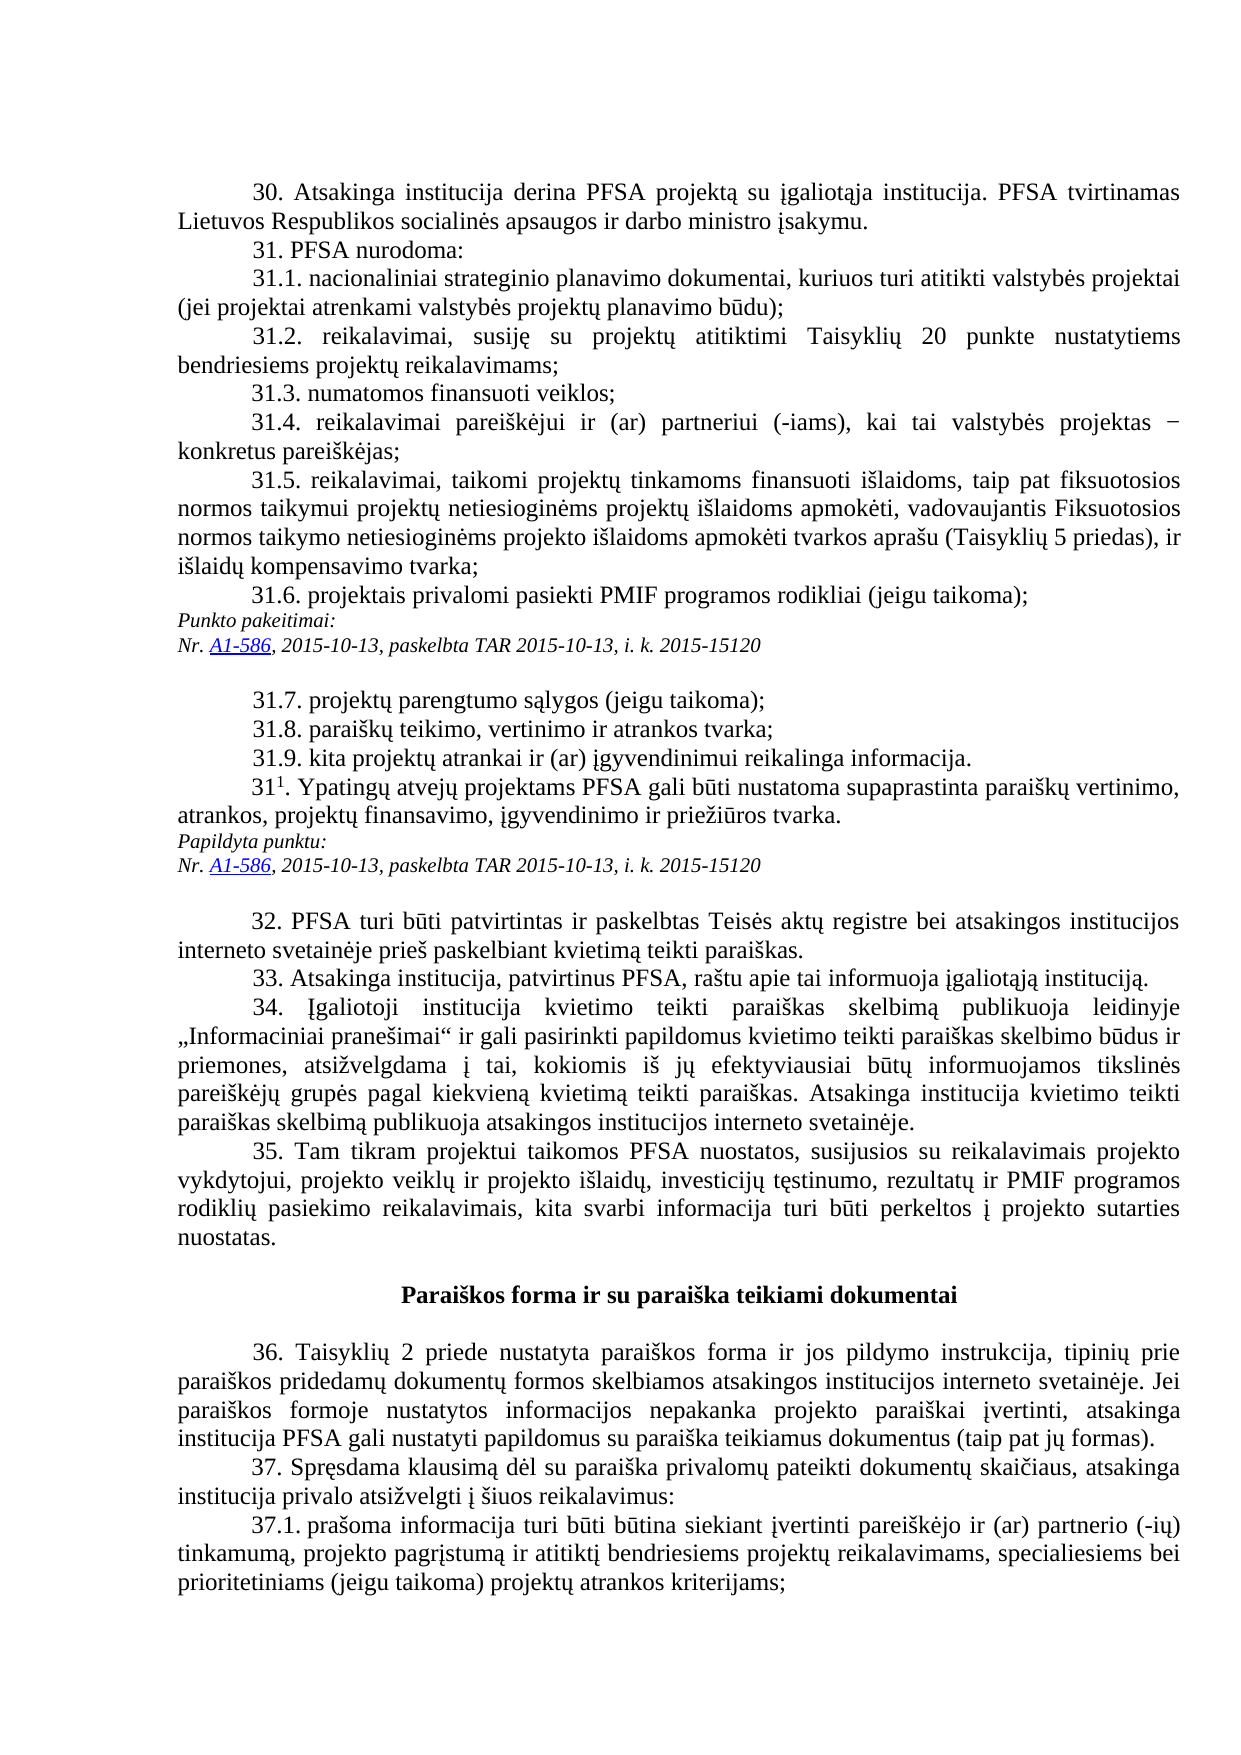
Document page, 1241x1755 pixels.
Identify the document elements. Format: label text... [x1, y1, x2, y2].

text 31.2. reikalavimai, susiję su projektų atitiktimi Taisyklių 20 punkte nustatytiems bendriesiems projektų reikalavimams; [177, 321, 1181, 378]
text 31. PFSA nurodoma: [177, 235, 1181, 263]
text 33. Atsakinga institucija, patvirtinus PFSA, raštu apie tai informuoja įgaliotąją instituciją. [252, 963, 1181, 992]
text 37.1. prašoma informacija turi būti būtina siekiant įvertinti pareiškėjo ir (ar) partnerio (-ių) tinkamumą, projekto pagrįstumą ir atitiktį bendriesiems projektų reikalavimams, specialiesiems bei prioritetiniams (jeigu taikoma) projektų atrankos kriterijams; [177, 1510, 1181, 1596]
text Punkto pakeitimai: [177, 608, 1181, 632]
text 31.7. projektų parengtumo sąlygos (jeigu taikoma); [252, 685, 1181, 714]
text Papildyta punktu: [177, 829, 1181, 853]
text 311. Ypatingų atvejų projektams PFSA gali būti nustatoma supaprastinta paraiškų vertinimo, atrankos, projektų finansavimo, įgyvendinimo ir priežiūros tvarka. [177, 772, 1181, 829]
text 31.6. projektais privalomi pasiekti PMIF programos rodikliai (jeigu taikoma); [177, 580, 1181, 608]
text 31.1. nacionaliniai strateginio planavimo dokumentai, kuriuos turi atitikti valstybės projektai (jei projektai atrenkami valstybės projektų planavimo būdu); [177, 263, 1181, 321]
text 31.5. reikalavimai, taikomi projektų tinkamoms finansuoti išlaidoms, taip pat fiksuotosios normos taikymui projektų netiesioginėms projektų išlaidoms apmokėti, vadovaujantis Fiksuotosios normos taikymo netiesioginėms projekto išlaidoms apmokėti tvarkos aprašu (Taisyklių 5 priedas), ir išlaidų kompensavimo tvarka; [177, 465, 1181, 580]
text Nr. A1-586, 2015-10-13, paskelbta TAR 2015-10-13, i. k. 2015-15120 [177, 853, 1181, 877]
text 31.9. kita projektų atrankai ir (ar) įgyvendinimui reikalinga informacija. [252, 743, 1181, 772]
text 31.8. paraiškų teikimo, vertinimo ir atrankos tvarka; [252, 714, 1181, 743]
text 31.3. numatomos finansuoti veiklos; [177, 378, 1181, 407]
text Paraiškos forma ir su paraiška teikiami dokumentai [177, 1280, 1181, 1308]
text 34. Įgaliotoji institucija kvietimo teikti paraiškas skelbimą publikuoja leidinyje „Informaciniai pranešimai“ ir gali pasirinkti papildomus kvietimo teikti paraiškas skelbimo būdus ir priemones, atsižvelgdama į tai, kokiomis iš jų efektyviausiai būtų informuojamos tikslinės pareiškėjų grupės pagal kiekvieną kvietimą teikti paraiškas. Atsakinga institucija kvietimo teikti paraiškas skelbimą publikuoja atsakingos institucijos interneto svetainėje. [177, 992, 1181, 1136]
text 30. Atsakinga institucija derina PFSA projektą su įgaliotąja institucija. PFSA tvirtinamas Lietuvos Respublikos socialinės apsaugos ir darbo ministro įsakymu. [177, 177, 1181, 235]
text 36. Taisyklių 2 priede nustatyta paraiškos forma ir jos pildymo instrukcija, tipinių prie paraiškos pridedamų dokumentų formos skelbiamos atsakingos institucijos interneto svetainėje. Jei paraiškos formoje nustatytos informacijos nepakanka projekto paraiškai įvertinti, atsakinga institucija PFSA gali nustatyti papildomus su paraiška teikiamus dokumentus (taip pat jų formas). [177, 1337, 1181, 1452]
text 37. Spręsdama klausimą dėl su paraiška privalomų pateikti dokumentų skaičiaus, atsakinga institucija privalo atsižvelgti į šiuos reikalavimus: [177, 1452, 1181, 1510]
text 35. Tam tikram projektui taikomos PFSA nuostatos, susijusios su reikalavimais projekto vykdytojui, projekto veiklų ir projekto išlaidų, investicijų tęstinumo, rezultatų ir PMIF programos rodiklių pasiekimo reikalavimais, kita svarbi informacija turi būti perkeltos į projekto sutarties nuostatas. [177, 1136, 1181, 1251]
text 31.4. reikalavimai pareiškėjui ir (ar) partneriui (-iams), kai tai valstybės projektas − konkretus pareiškėjas; [177, 407, 1181, 465]
text 32. PFSA turi būti patvirtintas ir paskelbtas Teisės aktų registre bei atsakingos institucijos interneto svetainėje prieš paskelbiant kvietimą teikti paraiškas. [177, 906, 1181, 963]
text Nr. A1-586, 2015-10-13, paskelbta TAR 2015-10-13, i. k. 2015-15120 [177, 632, 1181, 657]
